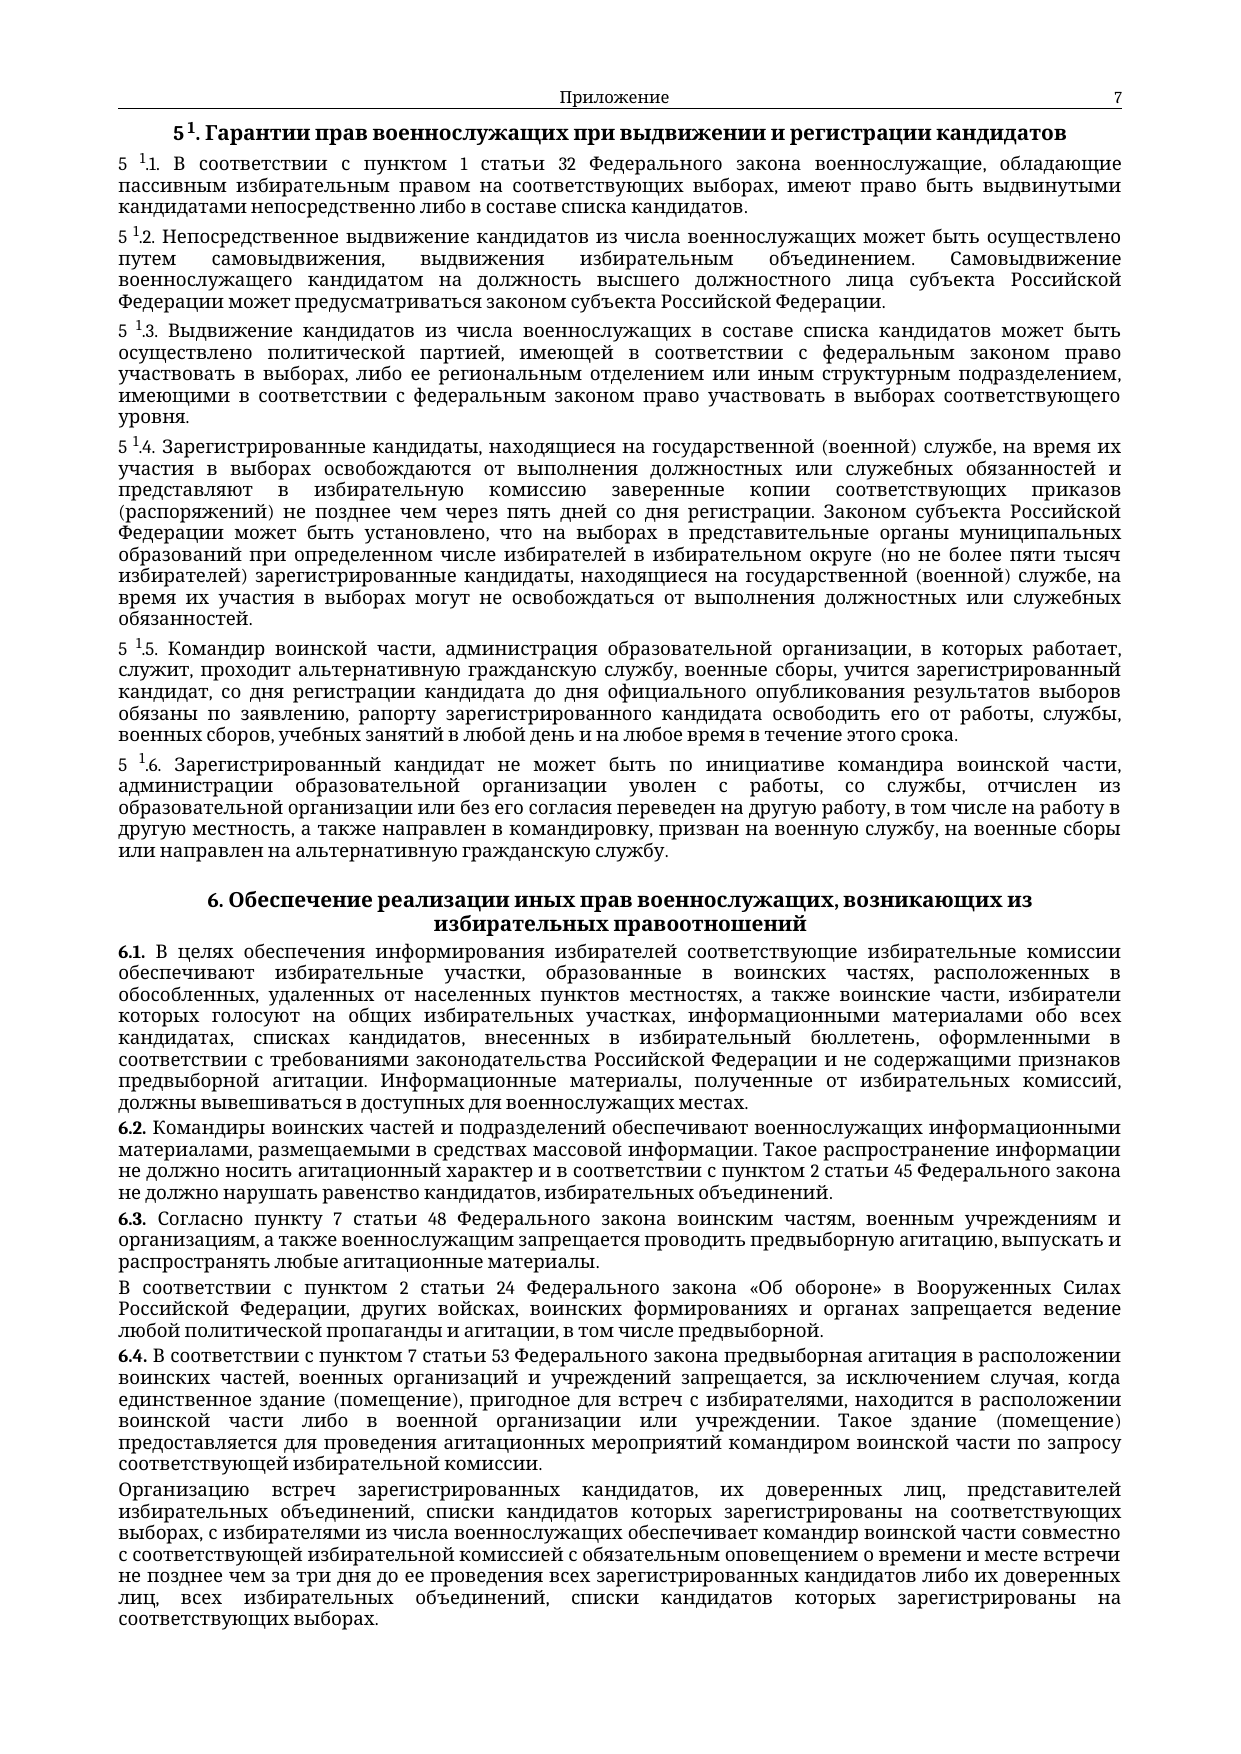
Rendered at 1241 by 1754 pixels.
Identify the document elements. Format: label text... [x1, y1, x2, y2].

text 5 1.5. Командир воинской части, администрация образовательной организации, в которых работает, служит, проходит альтернативную гражданскую службу, военные сборы, учится зарегистрированный кандидат, со дня регистрации кандидата до дня официального опубликования результатов выборов обязаны по заявлению, рапорту зарегистрированного кандидата освободить его от работы, службы, военных сборов, учебных занятий в любой день и на любое время в течение этого срока. [118, 635, 1122, 746]
text 5 1.3. Выдвижение кандидатов из числа военнослужащих в составе списка кандидатов может быть осуществлено политической партией, имеющей в соответствии с федеральным законом право участвовать в выборах, либо ее региональным отделением или иным структурным подразделением, имеющими в соответствии с федеральным законом право участвовать в выборах соответствующего уровня. [118, 317, 1122, 428]
text 6.2. Командиры воинских частей и подразделений обеспечивают военнослужащих информационными материалами, размещаемыми в средствах массовой информации. Такое распространение информации не должно носить агитационный характер и в соответствии с пунктом 2 статьи 45 Федерального закона не должно нарушать равенство кандидатов, избирательных объединений. [118, 1118, 1122, 1204]
text В соответствии с пунктом 2 статьи 24 Федерального закона «Об обороне» в Вооруженных Силах Российской Федерации, других войсках, воинских формированиях и органах запрещается ведение любой политической пропаганды и агитации, в том числе предвыборной. [118, 1277, 1122, 1342]
text 5 1.6. Зарегистрированный кандидат не может быть по инициативе командира воинской части, администрации образовательной организации уволен с работы, со службы, отчислен из образовательной организации или без его согласия переведен на другую работу, в том числе на работу в другую местность, а также направлен в командировку, призван на военную службу, на военные сборы или направлен на альтернативную гражданскую службу. [118, 750, 1122, 862]
text 6.1. В целях обеспечения информирования избирателей соответствующие избирательные комиссии обеспечивают избирательные участки, образованные в воинских частях, расположенных в обособленных, удаленных от населенных пунктов местностях, а также воинские части, избиратели которых голосуют на общих избирательных участках, информационными материалами обо всех кандидатах, списках кандидатов, внесенных в избирательный бюллетень, оформленными в соответствии с требованиями законодательства Российской Федерации и не содержащими признаков предвыборной агитации. Информационные материалы, полученные от избирательных комиссий, должны вывешиваться в доступных для военнослужащих местах. [118, 941, 1122, 1114]
text 5 1.1. В соответствии с пунктом 1 статьи 32 Федерального закона военнослужащие, обладающие пассивным избирательным правом на соответствующих выборах, имеют право быть выдвинутыми кандидатами непосредственно либо в составе списка кандидатов. [118, 150, 1122, 219]
text 6.4. В соответствии с пунктом 7 статьи 53 Федерального закона предвыборная агитация в расположении воинских частей, военных организаций и учреждений запрещается, за исключением случая, когда единственное здание (помещение), пригодное для встреч с избирателями, находится в расположении воинской части либо в военной организации или учреждении. Такое здание (помещение) предоставляется для проведения агитационных мероприятий командиром воинской части по запросу соответствующей избирательной комиссии. [118, 1346, 1122, 1475]
text 6.3. Согласно пункту 7 статьи 48 Федерального закона воинским частям, военным учреждениям и организациям, а также военнослужащим запрещается проводить предвыборную агитацию, выпускать и распространять любые агитационные материалы. [118, 1208, 1122, 1273]
subtitle 6. Обеспечение реализации иных прав военнослужащих, возникающих из избирательных правоотношений [118, 889, 1122, 937]
subtitle 5 1. Гарантии прав военнослужащих при выдвижении и регистрации кандидатов [118, 118, 1122, 146]
text 5 1.4. Зарегистрированные кандидаты, находящиеся на государственной (военной) службе, на время их участия в выборах освобождаются от выполнения должностных или служебных обязанностей и представляют в избирательную комиссию заверенные копии соответствующих приказов (распоряжений) не позднее чем через пять дней со дня регистрации. Законом субъекта Российской Федерации может быть установлено, что на выборах в представительные органы муниципальных образований при определенном числе избирателей в избирательном округе (но не более пяти тысяч избирателей) зарегистрированные кандидаты, находящиеся на государственной (военной) службе, на время их участия в выборах могут не освобождаться от выполнения должностных или служебных обязанностей. [118, 433, 1122, 631]
text 5 1.2. Непосредственное выдвижение кандидатов из числа военнослужащих может быть осуществлено путем самовыдвижения, выдвижения избирательным объединением. Самовыдвижение военнослужащего кандидатом на должность высшего должностного лица субъекта Российской Федерации может предусматриваться законом субъекта Российской Федерации. [118, 223, 1122, 313]
text Организацию встреч зарегистрированных кандидатов, их доверенных лиц, представителей избирательных объединений, списки кандидатов которых зарегистрированы на соответствующих выборах, с избирателями из числа военнослужащих обеспечивает командир воинской части совместно с соответствующей избирательной комиссией с обязательным оповещением о времени и месте встречи не позднее чем за три дня до ее проведения всех зарегистрированных кандидатов либо их доверенных лиц, всех избирательных объединений, списки кандидатов которых зарегистрированы на соответствующих выборах. [118, 1479, 1122, 1631]
